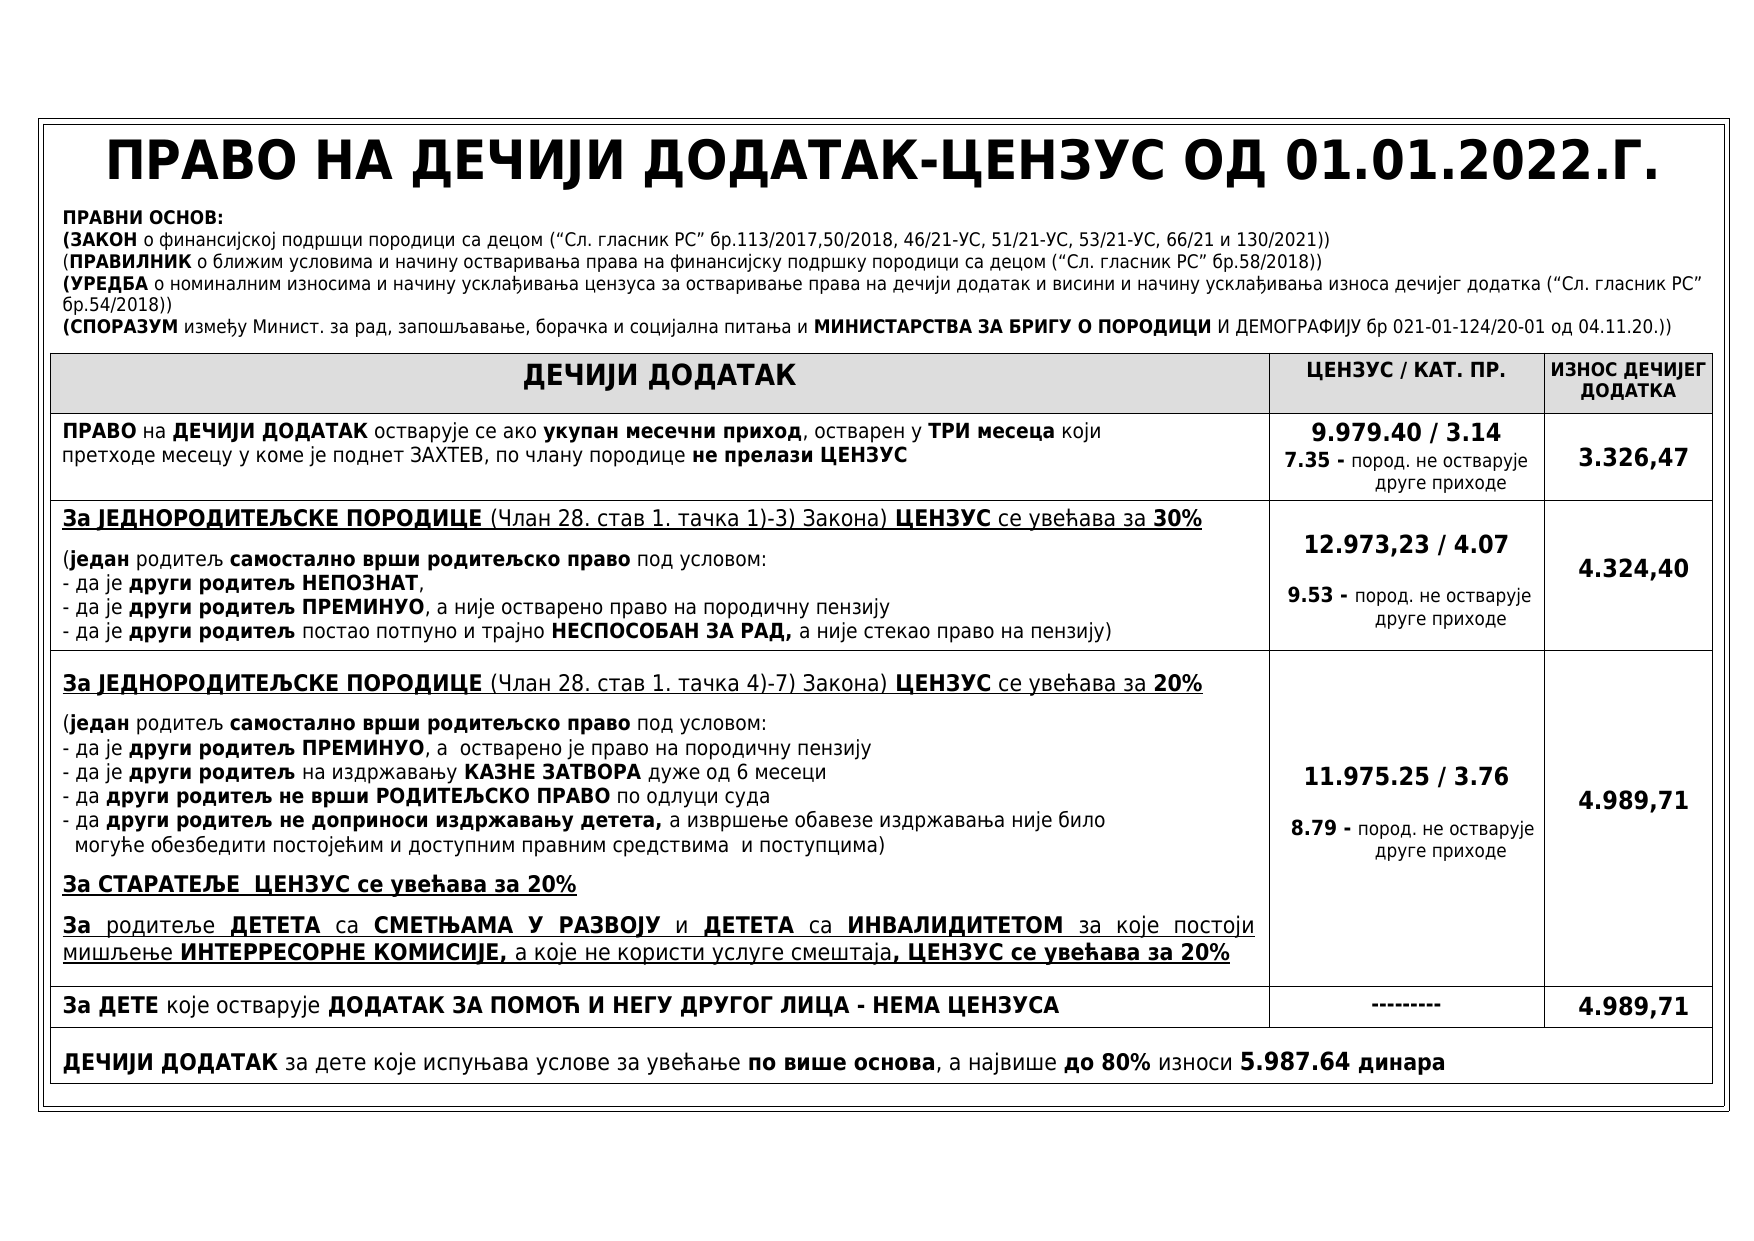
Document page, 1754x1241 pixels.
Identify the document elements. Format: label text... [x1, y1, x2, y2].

table_cell 3.326,47 [1545, 414, 1712, 500]
table_cell 9.979.40 / 3.14 7.35 - пород. не остварује друге приходе [1270, 414, 1544, 500]
table_cell ДЕЧИЈИ ДОДАТАК за дете које испуњава услове за увећање по више основа, а највише до 80% износи 5.987.64 динара [51, 1028, 1712, 1082]
table_cell За ДЕТЕ које остварује ДОДАТАК ЗА ПОМОЋ И НЕГУ ДРУГОГ ЛИЦА - НЕМА ЦЕНЗУСА [51, 987, 1269, 1027]
table_header ПРАВО НА ДЕЧИЈИ ДОДАТАК-ЦЕНЗУС ОД 01.01.2022.Г. ПРАВНИ ОСНОВ: (ЗАКОН о финансијској подршци породици са децом (“Сл. гласник РС” бр.113/2017,50/2018, 46/21-УС, 51/21-УС, 53/21-УС, 66/21 и 130/2021)) (ПРАВИЛНИК о ближим условима и начину остваривања права на финансијску подршку породици са децом (“Сл. гласник РС” бр.58/2018)) (УРЕДБА о номиналним износима и начину усклађивања цензуса за остваривање права на дечији додатак и висини и начину усклађивања износа дечијег додатка (“Сл. гласник РС” бр.54/2018)) (СПОРАЗУМ између Минист. за рад, запошљавање, борачка и социјална питања и МИНИСТАРСТВА ЗА БРИГУ О ПОРОДИЦИ И ДЕМОГРАФИЈУ бр 021-01-124/20-01 од 04.11.20.)) [41, 119, 1727, 1106]
table_cell 4.989,71 [1545, 987, 1712, 1027]
table_cell --------- [1270, 987, 1544, 1027]
table_cell 11.975.25 / 3.76 8.79 - пород. не остварује друге приходе [1270, 651, 1544, 986]
table_cell За ЈЕДНОРОДИТЕЉСКЕ ПОРОДИЦЕ (Члан 28. став 1. тачка 4)-7) Закона) ЦЕНЗУС се увећава за 20% (један родитељ самостално врши родитељско право под условом: - да је други родитељ ПРЕМИНУО, а остварено је право на породичну пензију - да је други родитељ на издржавању КАЗНЕ ЗАТВОРА дуже од 6 месеци - да други родитељ не врши РОДИТЕЉСКО ПРАВО по одлуци суда - да други родитељ не доприноси издржавању детета, а извршење обавезе издржавања није било могуће обезбедити постојећим и доступним правним средствима и поступцима) За СТАРАТЕЉЕ ЦЕНЗУС се увећава за 20% За родитеље ДЕТЕТА са СМЕТЊАМА У РАЗВОЈУ и ДЕТЕТА са ИНВАЛИДИТЕТОМ за које постоји мишљење ИНТЕРРЕСОРНЕ КОМИСИЈЕ, а које не користи услуге смештаја, ЦЕНЗУС се увећава за 20% [51, 651, 1269, 986]
table_header ЦЕНЗУС / КАТ. ПР. [1270, 354, 1544, 413]
table_header ДЕЧИЈИ ДОДАТАК [51, 354, 1269, 413]
table_cell За ЈЕДНОРОДИТЕЉСКЕ ПОРОДИЦЕ (Члан 28. став 1. тачка 1)-3) Закона) ЦЕНЗУС се увећава за 30% (један родитељ самостално врши родитељско право под условом: - да је други родитељ НЕПОЗНАТ, - да је други родитељ ПРЕМИНУО, а није остварено право на породичну пензију - да је други родитељ постао потпуно и трајно НЕСПОСОБАН ЗА РАД, а није стекао право на пензију) [51, 501, 1269, 649]
table_header ИЗНОС ДЕЧИЈЕГ ДОДАТКА [1545, 354, 1712, 413]
table_cell 4.989,71 [1545, 651, 1712, 986]
table_cell 4.324,40 [1545, 501, 1712, 649]
table_cell 12.973,23 / 4.07 9.53 - пород. не остварује друге приходе [1270, 501, 1544, 649]
table_cell ПРАВО на ДЕЧИЈИ ДОДАТАК остварује се ако укупан месечни приход, остварен у ТРИ месеца који претходе месецу у коме је поднет ЗАХТЕВ, по члану породице не прелази ЦЕНЗУС [51, 414, 1269, 500]
